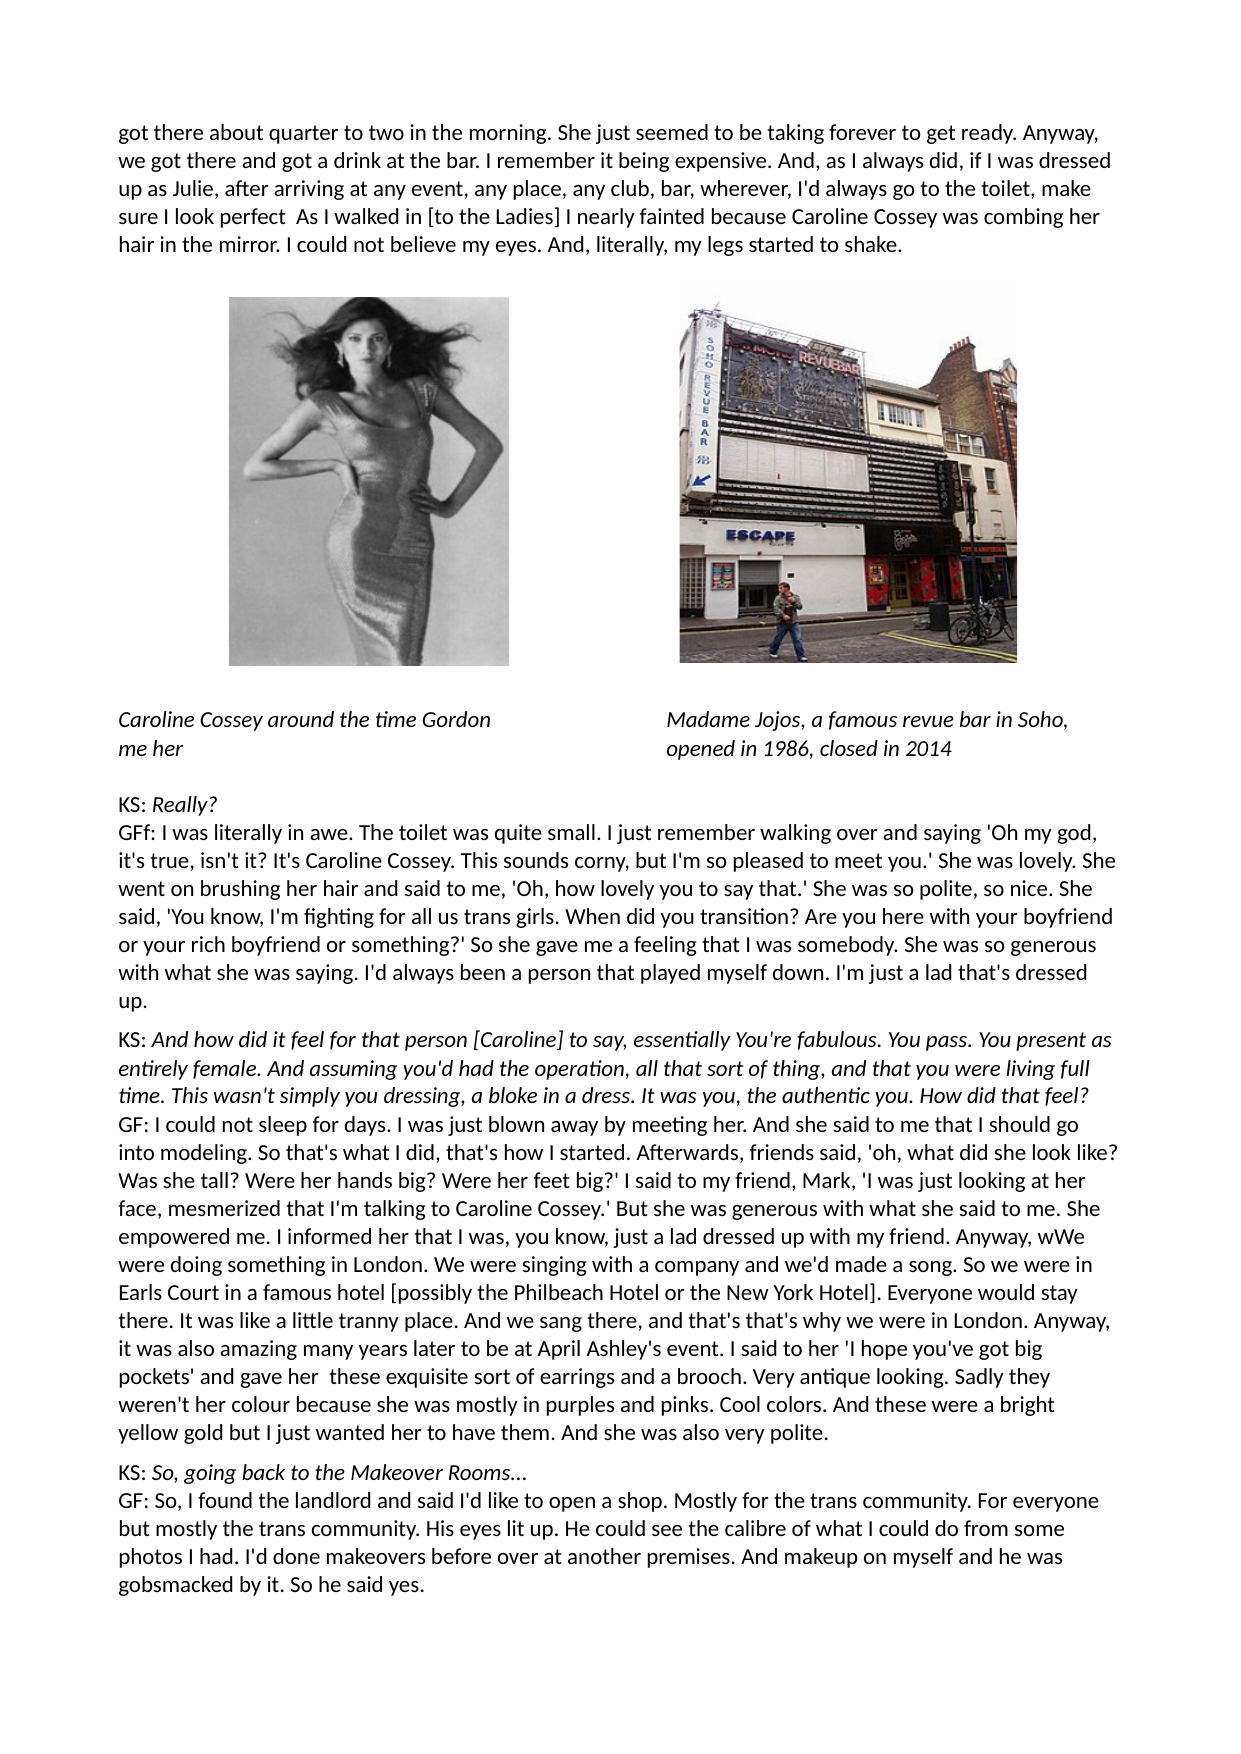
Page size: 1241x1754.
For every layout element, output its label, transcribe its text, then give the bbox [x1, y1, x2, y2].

text KS: So, going back to the Makeover Rooms... [118, 1458, 1122, 1486]
text me her opened in 1986, closed in 2014 [118, 734, 1122, 762]
picture [679, 285, 1018, 663]
text KS: And how did it feel for that person [Caroline] to say, essentially You're fabulous. You pass. You present as entirely female. And assuming you'd had the operation, all that sort of thing, and that you were living full time. This wasn't simply you dressing, a bloke in a dress. It was you, the authentic you. How did that feel? GF: I could not sleep for days. I was just blown away by meeting her. And she said to me that I should go into modeling. So that's what I did, that's how I started. Afterwards, friends said, 'oh, what did she look like? Was she tall? Were her hands big? Were her feet big?' I said to my friend, Mark, 'I was just looking at her face, mesmerized that I'm talking to Caroline Cossey.' But she was generous with what she said to me. She empowered me. I informed her that I was, you know, just a lad dressed up with my friend. Anyway, wWe were doing something in London. We were singing with a company and we'd made a song. So we were in Earls Court in a famous hotel [possibly the Philbeach Hotel or the New York Hotel]. Everyone would stay there. It was like a little tranny place. And we sang there, and that's that's why we were in London. Anyway, it was also amazing many years later to be at April Ashley's event. I said to her 'I hope you've got big pockets' and gave her these exquisite sort of earrings and a brooch. Very antique looking. Sadly they weren't her colour because she was mostly in purples and pinks. Cool colors. And these were a bright yellow gold but I just wanted her to have them. And she was also very polite. [118, 1026, 1122, 1446]
text Caroline Cossey around the time Gordon Madame Jojos, a famous revue bar in Soho, [118, 706, 1122, 734]
text KS: Really? GFf: I was literally in awe. The toilet was quite small. I just remember walking over and saying 'Oh my god, it's true, isn't it? It's Caroline Cossey. This sounds corny, but I'm so pleased to meet you.' She was lovely. She went on brushing her hair and said to me, 'Oh, how lovely you to say that.' She was so polite, so nice. She said, 'You know, I'm fighting for all us trans girls. When did you transition? Are you here with your boyfriend or your rich boyfriend or something?' So she gave me a feeling that I was somebody. She was so generous with what she was saying. I'd always been a person that played myself down. I'm just a lad that's dressed up. [118, 790, 1122, 1014]
text GF: So, I found the landlord and said I'd like to open a shop. Mostly for the trans community. For everyone but mostly the trans community. His eyes lit up. He could see the calibre of what I could do from some photos I had. I'd done makeovers before over at another premises. And makeup on myself and he was gobsmacked by it. So he said yes. [118, 1486, 1122, 1598]
picture [228, 297, 510, 666]
text got there about quarter to two in the morning. She just seemed to be taking forever to get ready. Anyway, we got there and got a drink at the bar. I remember it being expensive. And, as I always did, if I was dressed up as Julie, after arriving at any event, any place, any club, bar, wherever, I'd always go to the toilet, make sure I look perfect As I walked in [to the Ladies] I nearly fainted because Caroline Cossey was combing her hair in the mirror. I could not believe my eyes. And, literally, my legs started to shake. [118, 118, 1122, 258]
